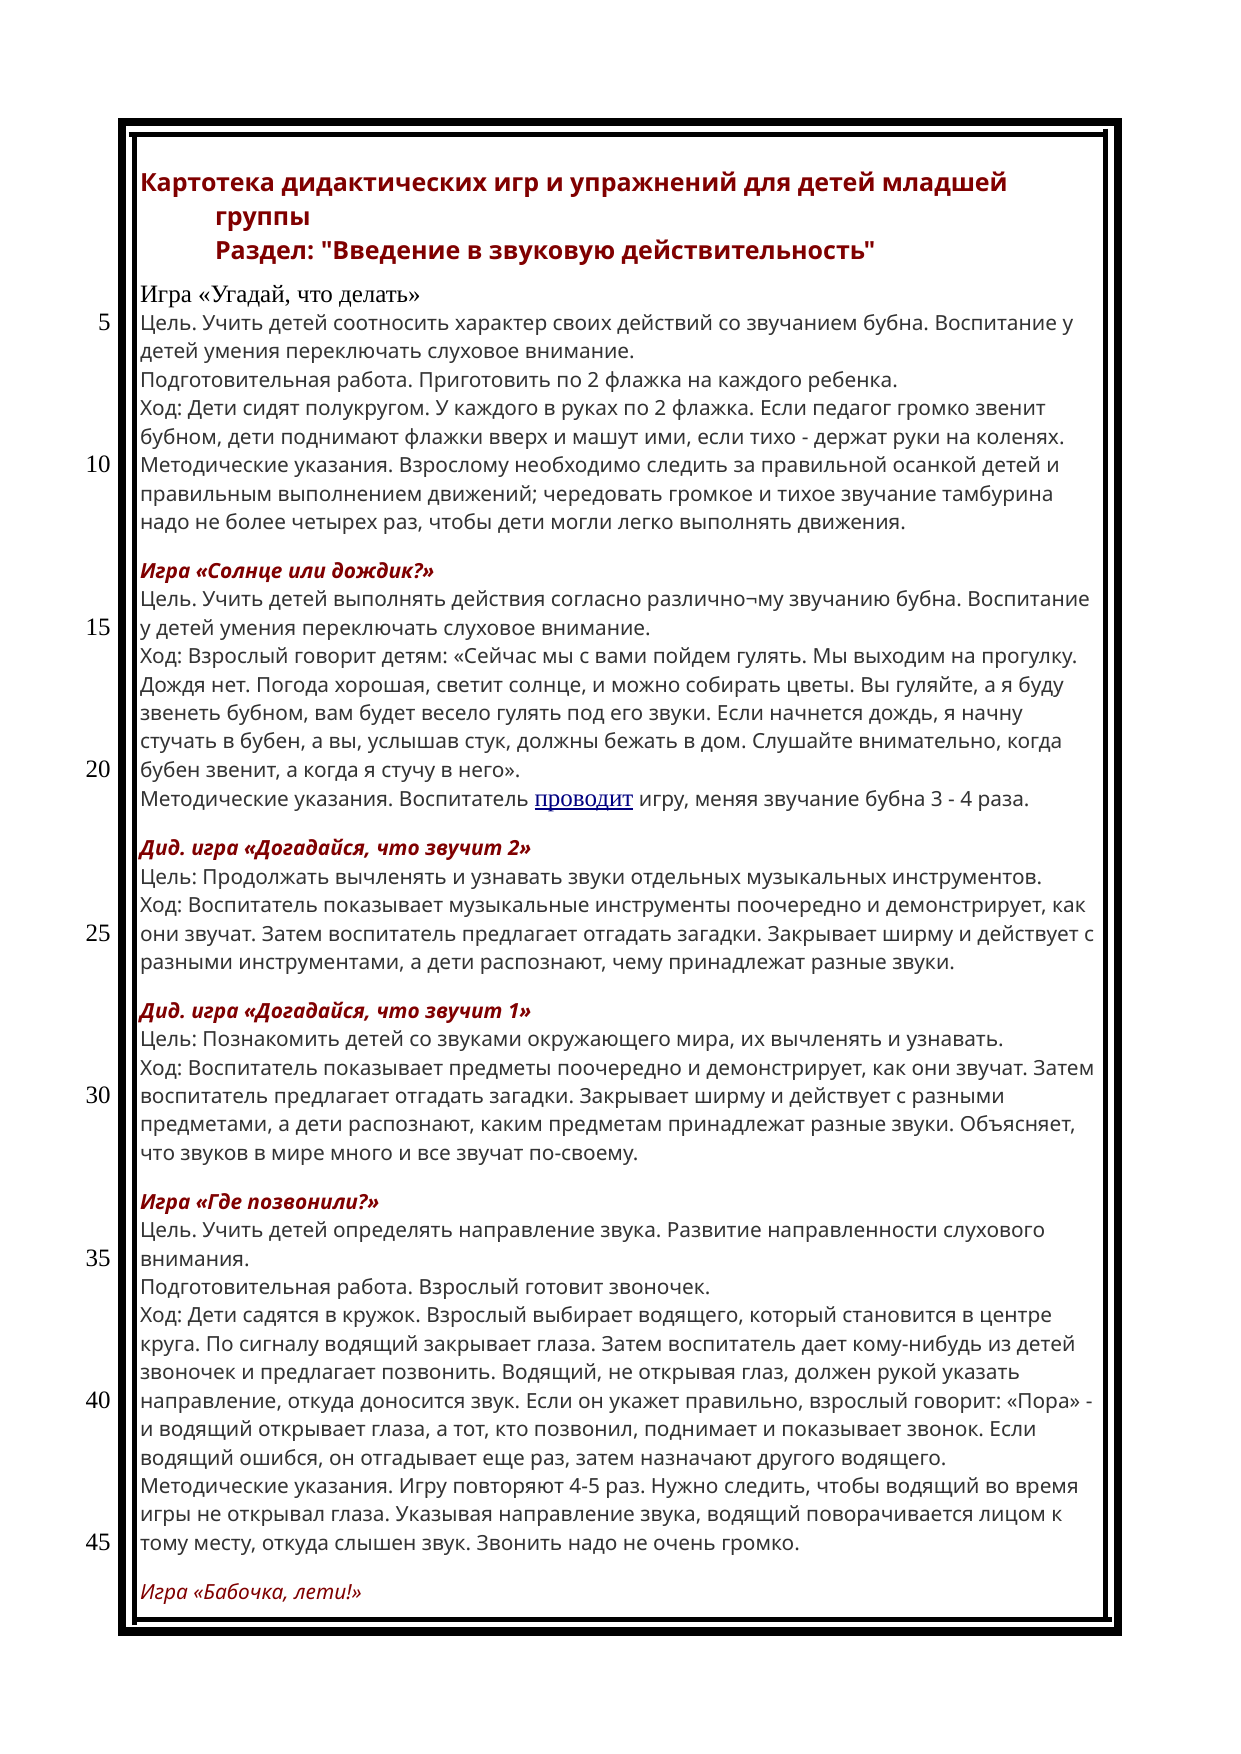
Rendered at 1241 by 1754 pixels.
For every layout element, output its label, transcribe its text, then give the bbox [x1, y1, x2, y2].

text Дид. игра «Догадайся, что звучит 1» Цель: Познакомить детей со звуками окружающего мира, их вычленять и узнавать. Ход: Воспитатель показывает предметы поочередно и демонстрирует, как они звучат. Затем воспитатель предлагает отгадать загадки. Закрывает ширму и действует с разными предметами, а дети распознают, каким предметам принадлежат разные звуки. Объясняет, что звуков в мире много и все звучат по-своему. [140, 996, 1100, 1166]
text Игра «Угадай, что делать» Цель. Учить детей соотносить характер своих действий со звучанием бубна. Воспитание у детей умения переключать слуховое внимание. Подготовительная работа. Приготовить по 2 флажка на каждого ребенка. Ход: Дети сидят полукругом. У каждого в руках по 2 флажка. Если педагог громко звенит бубном, дети поднимают флажки вверх и машут ими, если тихо - держат руки на коленях. Методические указания. Взрослому необходимо следить за правильной осанкой детей и правильным выполнением движений; чередовать громкое и тихое звучание тамбурина надо не более четырех раз, чтобы дети могли легко выполнять движения. [140, 279, 1100, 536]
text Игра «Солнце или дождик?» Цель. Учить детей выполнять действия согласно различно¬му звучанию бубна. Воспитание у детей умения переключать слуховое внимание. Ход: Взрослый говорит детям: «Сейчас мы с вами пойдем гулять. Мы выходим на прогулку. Дождя нет. Погода хорошая, светит солнце, и можно собирать цветы. Вы гуляйте, а я буду звенеть бубном, вам будет весело гулять под его звуки. Если начнется дождь, я начну стучать в бубен, а вы, услышав стук, должны бежать в дом. Слушайте внимательно, когда бубен звенит, а когда я стучу в него». Методические указания. Воспитатель проводит игру, меняя звучание бубна 3 - 4 раза. [140, 556, 1100, 813]
text Дид. игра «Догадайся, что звучит 2» Цель: Продолжать вычленять и узнавать звуки отдельных музыкальных инструментов. Ход: Воспитатель показывает музыкальные инструменты поочередно и демонстрирует, как они звучат. Затем воспитатель предлагает отгадать загадки. Закрывает ширму и действует с разными инструментами, а дети распознают, чему принадлежат разные звуки. [140, 833, 1100, 976]
text Игра «Где позвонили?» Цель. Учить детей определять направление звука. Развитие направленности слухового внимания. Подготовительная работа. Взрослый готовит звоночек. Ход: Дети садятся в кружок. Взрослый выбирает водящего, который становится в центре круга. По сигналу водящий закрывает глаза. Затем воспитатель дает кому-нибудь из детей звоночек и предлагает позвонить. Водящий, не открывая глаз, должен рукой указать направление, откуда доносится звук. Если он укажет правильно, взрослый говорит: «Пора» - и водящий открывает глаза, а тот, кто позвонил, поднимает и показывает звонок. Если водящий ошибся, он отгадывает еще раз, затем назначают другого водящего. Методические указания. Игру повторяют 4-5 раз. Нужно следить, чтобы водящий во время игры не открывал глаза. Указывая направление звука, водящий поворачивается лицом к тому месту, откуда слышен звук. Звонить надо не очень громко. [140, 1187, 1100, 1556]
subtitle Картотека дидактических игр и упражнений для детей младшей группы Раздел: "Введение в звуковую действительность" [140, 165, 1100, 267]
text Игра «Бабочка, лети!» [140, 1577, 1100, 1605]
